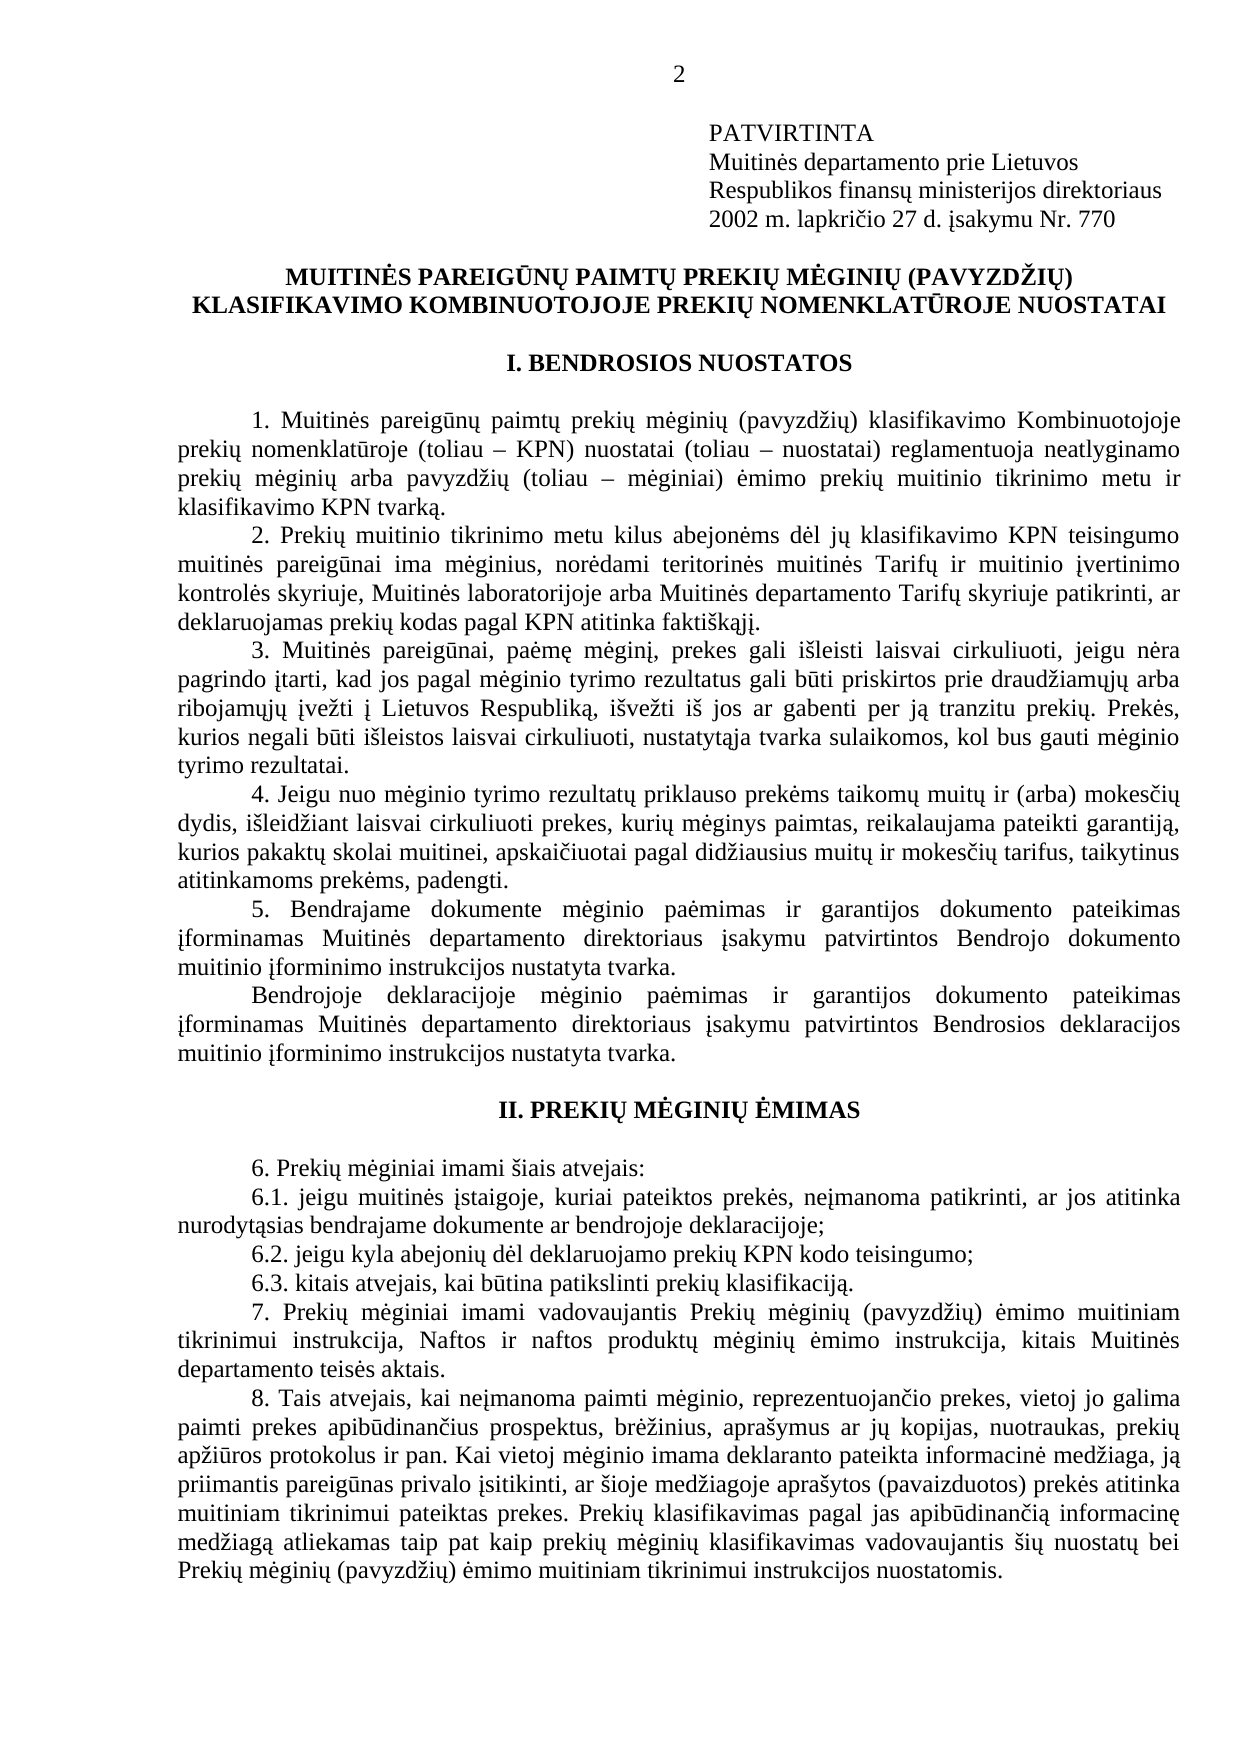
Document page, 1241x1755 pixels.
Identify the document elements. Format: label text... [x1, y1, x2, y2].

text Respublikos finansų ministerijos direktoriaus [177, 176, 1181, 204]
text MUITINĖS PAREIGŪNŲ PAIMTŲ PREKIŲ MĖGINIŲ (PAVYZDŽIŲ) KLASIFIKAVIMO KOMBINUOTOJOJE PREKIŲ NOMENKLATŪROJE NUOSTATAI [177, 262, 1181, 319]
text 1. Muitinės pareigūnų paimtų prekių mėginių (pavyzdžių) klasifikavimo Kombinuotojoje prekių nomenklatūroje (toliau – KPN) nuostatai (toliau – nuostatai) reglamentuoja neatlyginamo prekių mėginių arba pavyzdžių (toliau – mėginiai) ėmimo prekių muitinio tikrinimo metu ir klasifikavimo KPN tvarką. [177, 406, 1181, 521]
text Muitinės departamento prie Lietuvos [177, 147, 1181, 176]
text 7. Prekių mėginiai imami vadovaujantis Prekių mėginių (pavyzdžių) ėmimo muitiniam tikrinimui instrukcija, Naftos ir naftos produktų mėginių ėmimo instrukcija, kitais Muitinės departamento teisės aktais. [177, 1297, 1181, 1383]
text 2. Prekių muitinio tikrinimo metu kilus abejonėms dėl jų klasifikavimo KPN teisingumo muitinės pareigūnai ima mėginius, norėdami teritorinės muitinės Tarifų ir muitinio įvertinimo kontrolės skyriuje, Muitinės laboratorijoje arba Muitinės departamento Tarifų skyriuje patikrinti, ar deklaruojamas prekių kodas pagal KPN atitinka faktiškąjį. [177, 521, 1181, 636]
text I. BENDROSIOS NUOSTATOS [177, 348, 1181, 377]
text PATVIRTINTA [709, 118, 1181, 147]
text 6. Prekių mėginiai imami šiais atvejais: [177, 1153, 1181, 1182]
text Bendrojoje deklaracijoje mėginio paėmimas ir garantijos dokumento pateikimas įforminamas Muitinės departamento direktoriaus įsakymu patvirtintos Bendrosios deklaracijos muitinio įforminimo instrukcijos nustatyta tvarka. [177, 981, 1181, 1067]
text 2002 m. lapkričio 27 d. įsakymu Nr. 770 [177, 204, 1181, 233]
text 4. Jeigu nuo mėginio tyrimo rezultatų priklauso prekėms taikomų muitų ir (arba) mokesčių dydis, išleidžiant laisvai cirkuliuoti prekes, kurių mėginys paimtas, reikalaujama pateikti garantiją, kurios pakaktų skolai muitinei, apskaičiuotai pagal didžiausius muitų ir mokesčių tarifus, taikytinus atitinkamoms prekėms, padengti. [177, 779, 1181, 894]
text 6.2. jeigu kyla abejonių dėl deklaruojamo prekių KPN kodo teisingumo; [177, 1239, 1181, 1268]
text II. PREKIŲ MĖGINIŲ ĖMIMAS [177, 1096, 1181, 1124]
text 6.3. kitais atvejais, kai būtina patikslinti prekių klasifikaciją. [177, 1268, 1181, 1297]
text 8. Tais atvejais, kai neįmanoma paimti mėginio, reprezentuojančio prekes, vietoj jo galima paimti prekes apibūdinančius prospektus, brėžinius, aprašymus ar jų kopijas, nuotraukas, prekių apžiūros protokolus ir pan. Kai vietoj mėginio imama deklaranto pateikta informacinė medžiaga, ją priimantis pareigūnas privalo įsitikinti, ar šioje medžiagoje aprašytos (pavaizduotos) prekės atitinka muitiniam tikrinimui pateiktas prekes. Prekių klasifikavimas pagal jas apibūdinančią informacinę medžiagą atliekamas taip pat kaip prekių mėginių klasifikavimas vadovaujantis šių nuostatų bei Prekių mėginių (pavyzdžių) ėmimo muitiniam tikrinimui instrukcijos nuostatomis. [177, 1383, 1181, 1584]
text 3. Muitinės pareigūnai, paėmę mėginį, prekes gali išleisti laisvai cirkuliuoti, jeigu nėra pagrindo įtarti, kad jos pagal mėginio tyrimo rezultatus gali būti priskirtos prie draudžiamųjų arba ribojamųjų įvežti į Lietuvos Respubliką, išvežti iš jos ar gabenti per ją tranzitu prekių. Prekės, kurios negali būti išleistos laisvai cirkuliuoti, nustatytąja tvarka sulaikomos, kol bus gauti mėginio tyrimo rezultatai. [177, 636, 1181, 779]
text 6.1. jeigu muitinės įstaigoje, kuriai pateiktos prekės, neįmanoma patikrinti, ar jos atitinka nurodytąsias bendrajame dokumente ar bendrojoje deklaracijoje; [177, 1182, 1181, 1239]
text 5. Bendrajame dokumente mėginio paėmimas ir garantijos dokumento pateikimas įforminamas Muitinės departamento direktoriaus įsakymu patvirtintos Bendrojo dokumento muitinio įforminimo instrukcijos nustatyta tvarka. [177, 894, 1181, 981]
